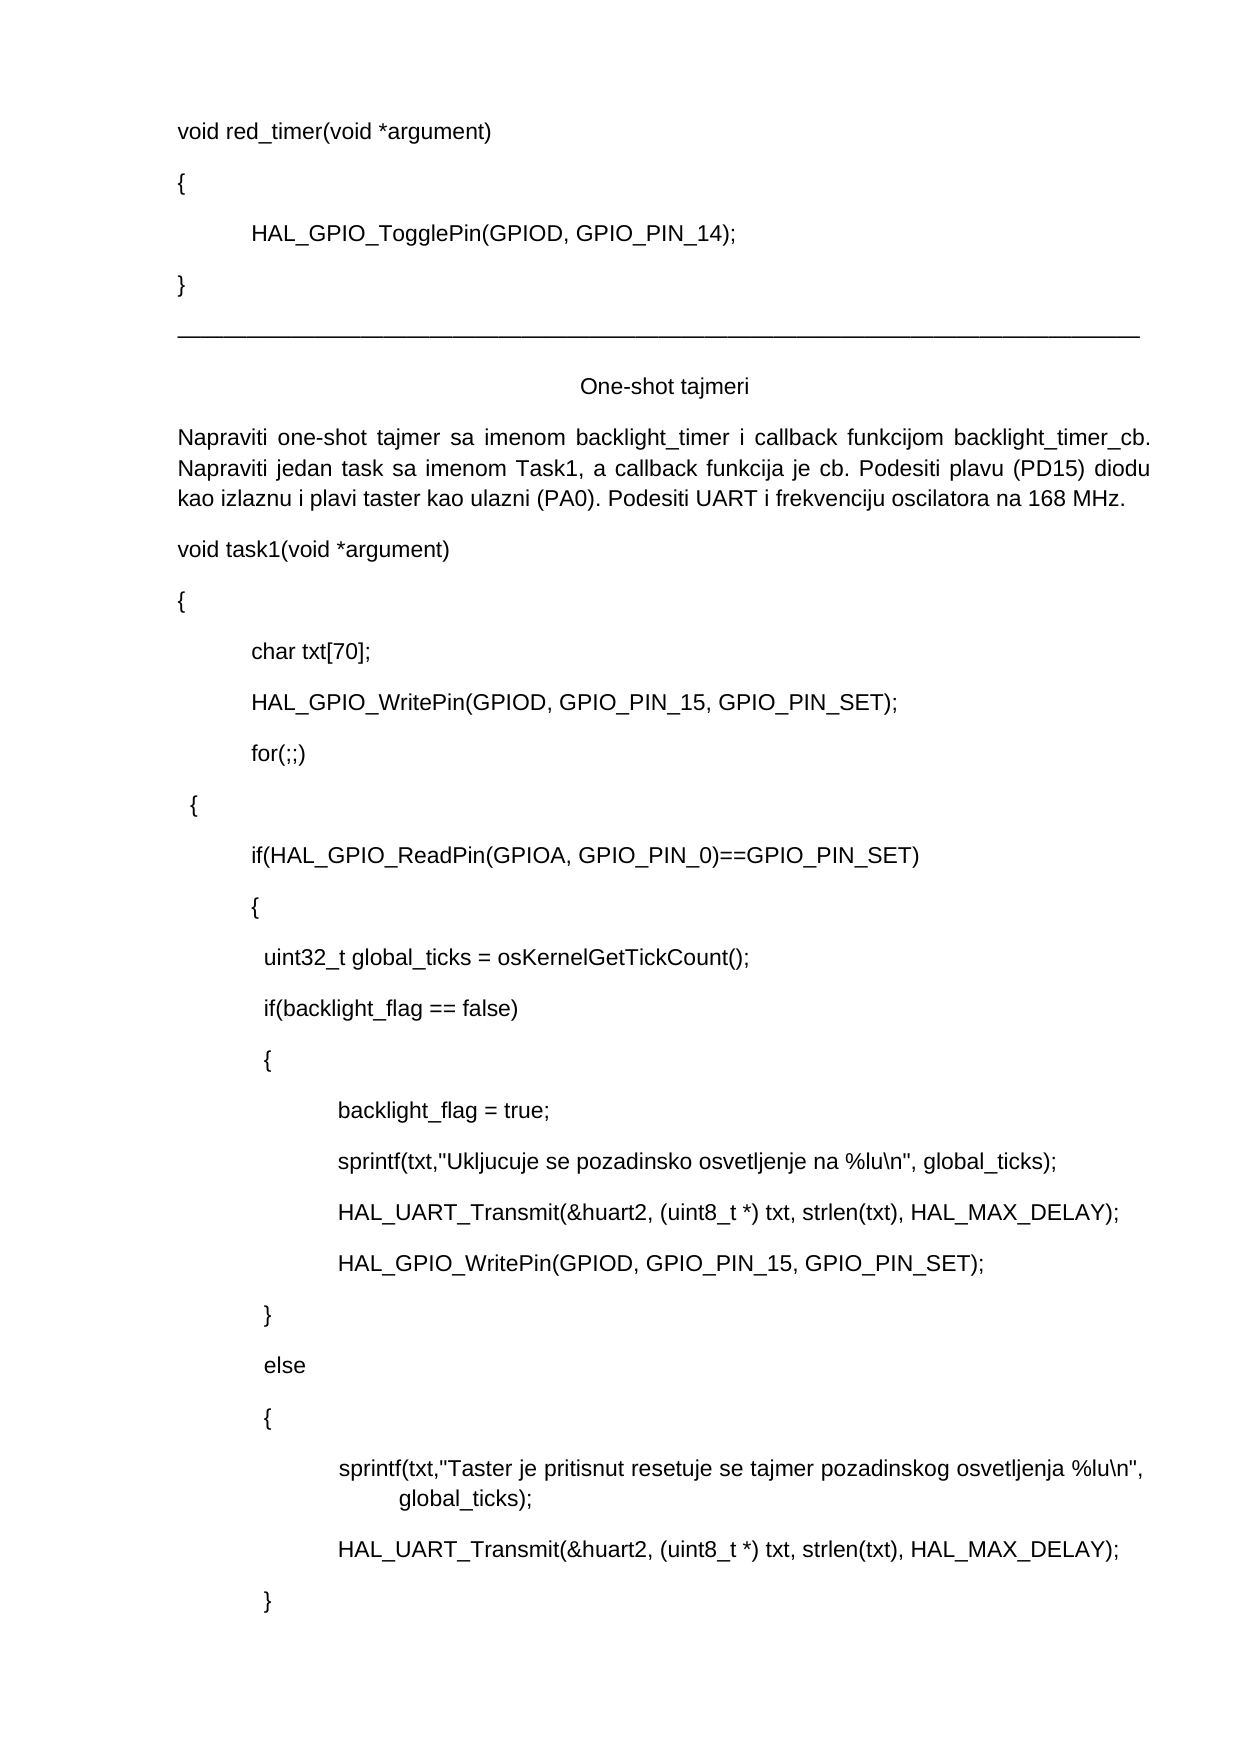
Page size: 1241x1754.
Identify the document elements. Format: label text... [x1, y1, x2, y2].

text void red_timer(void *argument) [177, 118, 1152, 144]
text HAL_GPIO_TogglePin(GPIOD, GPIO_PIN_14); [177, 220, 1152, 247]
text } [177, 1301, 1152, 1328]
text else [177, 1352, 1152, 1379]
text { [177, 169, 1152, 196]
text backlight_flag = true; [177, 1097, 1152, 1124]
text HAL_GPIO_WritePin(GPIOD, GPIO_PIN_15, GPIO_PIN_SET); [177, 689, 1152, 715]
text { [177, 1046, 1152, 1073]
text HAL_UART_Transmit(&huart2, (uint8_t *) txt, strlen(txt), HAL_MAX_DELAY); [177, 1536, 1152, 1562]
text { [177, 791, 1152, 817]
text { [177, 893, 1152, 919]
text for(;;) [177, 740, 1152, 766]
text sprintf(txt,"Ukljucuje se pozadinsko osvetljenje na %lu\n", global_ticks); [177, 1148, 1152, 1175]
text char txt[70]; [177, 638, 1152, 664]
text One-shot tajmeri [177, 373, 1152, 400]
text { [177, 1403, 1152, 1430]
text } [177, 271, 1152, 298]
text HAL_UART_Transmit(&huart2, (uint8_t *) txt, strlen(txt), HAL_MAX_DELAY); [177, 1199, 1152, 1226]
text if(HAL_GPIO_ReadPin(GPIOA, GPIO_PIN_0)==GPIO_PIN_SET) [177, 842, 1152, 868]
text void task1(void *argument) [177, 536, 1152, 562]
text if(backlight_flag == false) [177, 995, 1152, 1022]
text —————————————————————————————————————————— [177, 322, 1152, 349]
text uint32_t global_ticks = osKernelGetTickCount(); [177, 944, 1152, 971]
text { [177, 587, 1152, 613]
text HAL_GPIO_WritePin(GPIOD, GPIO_PIN_15, GPIO_PIN_SET); [177, 1250, 1152, 1277]
text } [177, 1587, 1152, 1613]
text sprintf(txt,"Taster je pritisnut resetuje se tajmer pozadinskog osvetljenja %lu\n", global_ticks); [177, 1454, 1152, 1511]
text Napraviti one-shot tajmer sa imenom backlight_timer i callback funkcijom backlight_timer_cb. Napraviti jedan task sa imenom Task1, a callback funkcija je cb. Podesiti plavu (PD15) diodu kao izlaznu i plavi taster kao ulazni (PA0). Podesiti UART i frekvenciju oscilatora na 168 MHz. [177, 424, 1152, 511]
